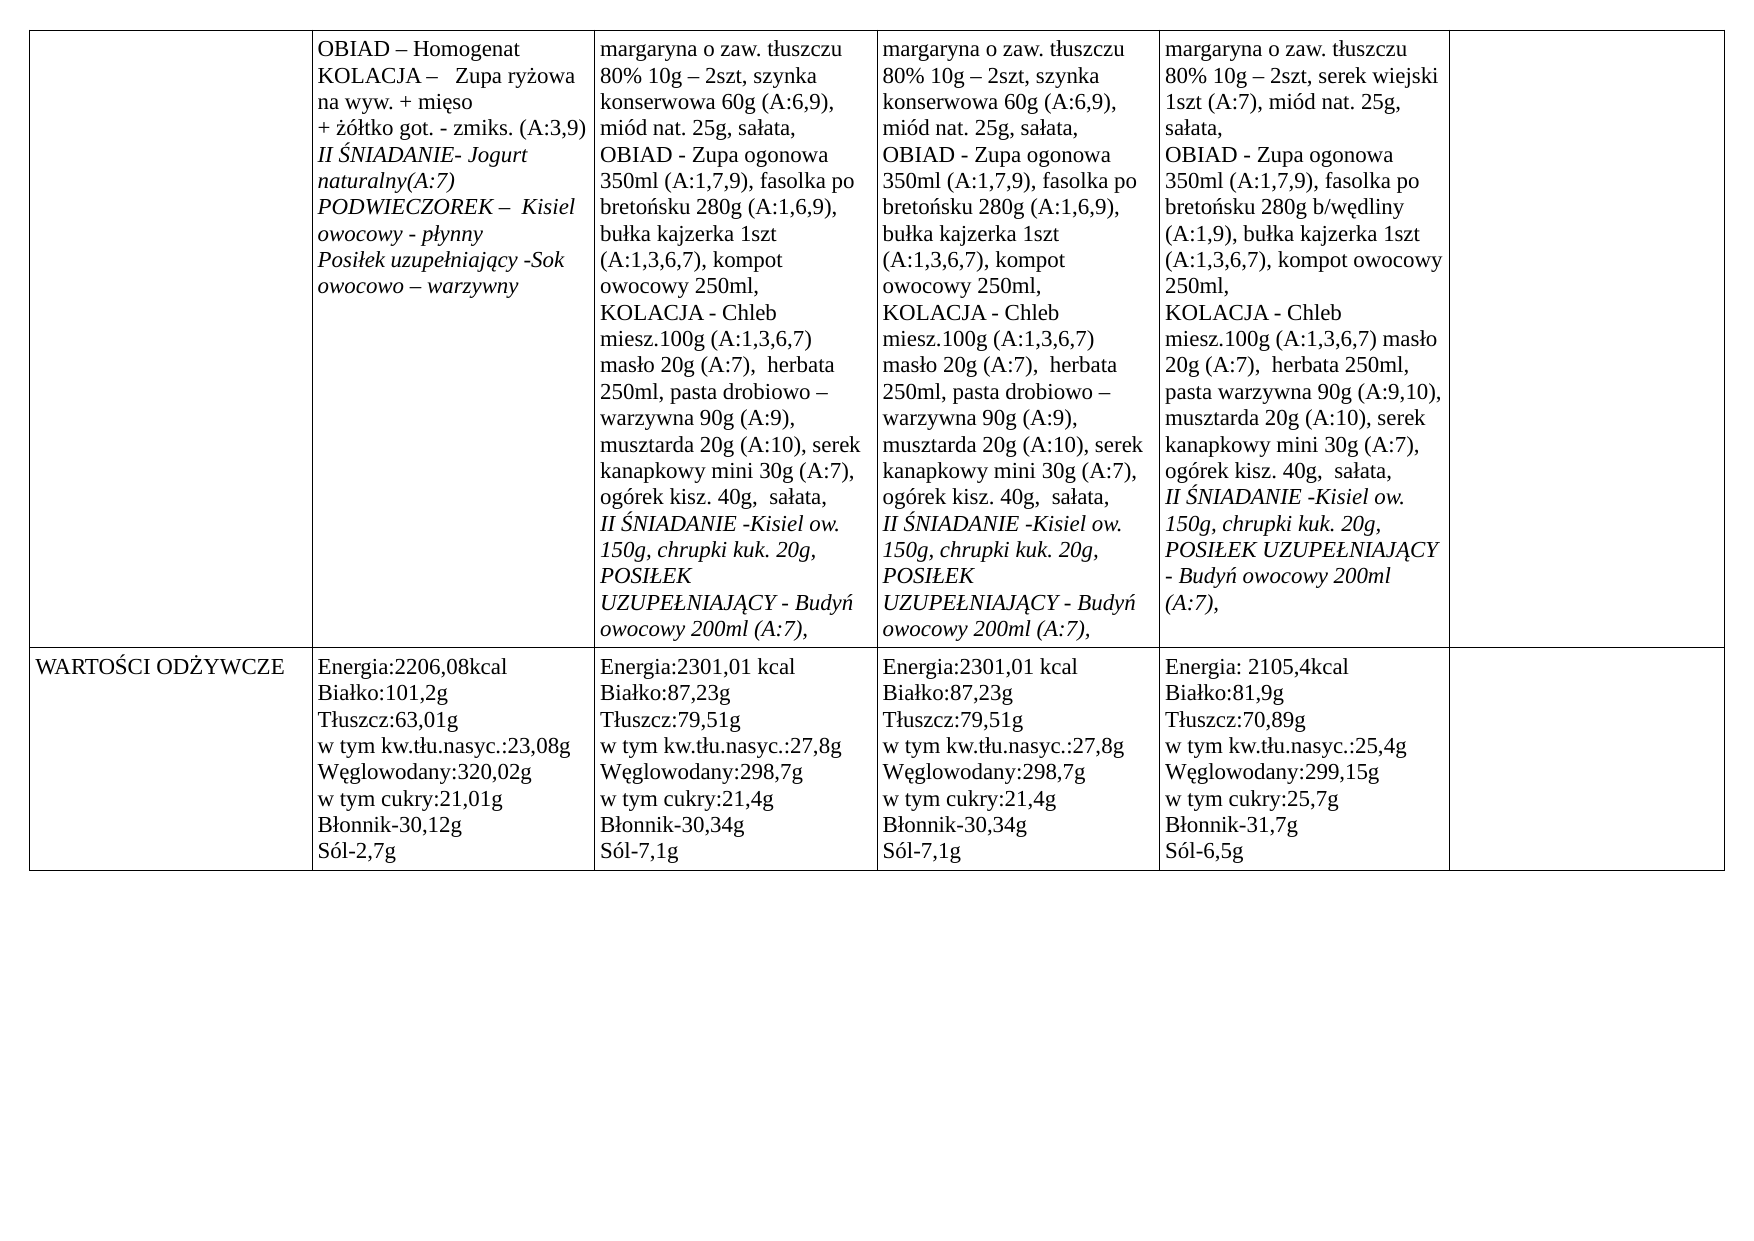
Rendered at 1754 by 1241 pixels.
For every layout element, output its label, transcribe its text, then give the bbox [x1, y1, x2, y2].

table_cell [1450, 31, 1724, 647]
table_cell margaryna o zaw. tłuszczu 80% 10g – 2szt, szynka konserwowa 60g (A:6,9), miód nat. 25g, sałata, OBIAD - Zupa ogonowa 350ml (A:1,7,9), fasolka po bretońsku 280g (A:1,6,9), bułka kajzerka 1szt (A:1,3,6,7), kompot owocowy 250ml, KOLACJA - Chleb miesz.100g (A:1,3,6,7) masło 20g (A:7), herbata 250ml, pasta drobiowo – warzywna 90g (A:9), musztarda 20g (A:10), serek kanapkowy mini 30g (A:7), ogórek kisz. 40g, sałata, II ŚNIADANIE -Kisiel ow. 150g, chrupki kuk. 20g, POSIŁEK UZUPEŁNIAJĄCY - Budyń owocowy 200ml (A:7), [595, 31, 877, 647]
table_cell Energia:2206,08kcal Białko:101,2g Tłuszcz:63,01g w tym kw.tłu.nasyc.:23,08g Węglowodany:320,02g w tym cukry:21,01g Błonnik-30,12g Sól-2,7g [313, 648, 594, 869]
table_cell margaryna o zaw. tłuszczu 80% 10g – 2szt, szynka konserwowa 60g (A:6,9), miód nat. 25g, sałata, OBIAD - Zupa ogonowa 350ml (A:1,7,9), fasolka po bretońsku 280g (A:1,6,9), bułka kajzerka 1szt (A:1,3,6,7), kompot owocowy 250ml, KOLACJA - Chleb miesz.100g (A:1,3,6,7) masło 20g (A:7), herbata 250ml, pasta drobiowo – warzywna 90g (A:9), musztarda 20g (A:10), serek kanapkowy mini 30g (A:7), ogórek kisz. 40g, sałata, II ŚNIADANIE -Kisiel ow. 150g, chrupki kuk. 20g, POSIŁEK UZUPEŁNIAJĄCY - Budyń owocowy 200ml (A:7), [878, 31, 1159, 647]
table_cell WARTOŚCI ODŻYWCZE [30, 648, 312, 869]
table_cell Energia:2301,01 kcal Białko:87,23g Tłuszcz:79,51g w tym kw.tłu.nasyc.:27,8g Węglowodany:298,7g w tym cukry:21,4g Błonnik-30,34g Sól-7,1g [595, 648, 877, 869]
table_cell [1450, 648, 1724, 869]
table_cell Energia: 2105,4kcal Białko:81,9g Tłuszcz:70,89g w tym kw.tłu.nasyc.:25,4g Węglowodany:299,15g w tym cukry:25,7g Błonnik-31,7g Sól-6,5g [1160, 648, 1449, 869]
table_cell margaryna o zaw. tłuszczu 80% 10g – 2szt, serek wiejski 1szt (A:7), miód nat. 25g, sałata, OBIAD - Zupa ogonowa 350ml (A:1,7,9), fasolka po bretońsku 280g b/wędliny (A:1,9), bułka kajzerka 1szt (A:1,3,6,7), kompot owocowy 250ml, KOLACJA - Chleb miesz.100g (A:1,3,6,7) masło 20g (A:7), herbata 250ml, pasta warzywna 90g (A:9,10), musztarda 20g (A:10), serek kanapkowy mini 30g (A:7), ogórek kisz. 40g, sałata, II ŚNIADANIE -Kisiel ow. 150g, chrupki kuk. 20g, POSIŁEK UZUPEŁNIAJĄCY - Budyń owocowy 200ml (A:7), [1160, 31, 1449, 647]
table_cell Energia:2301,01 kcal Białko:87,23g Tłuszcz:79,51g w tym kw.tłu.nasyc.:27,8g Węglowodany:298,7g w tym cukry:21,4g Błonnik-30,34g Sól-7,1g [878, 648, 1159, 869]
table_cell OBIAD – Homogenat KOLACJA – Zupa ryżowa na wyw. + mięso + żółtko got. - zmiks. (A:3,9) II ŚNIADANIE- Jogurt naturalny(A:7) PODWIECZOREK – Kisiel owocowy - płynny Posiłek uzupełniający -Sok owocowo – warzywny [313, 31, 594, 647]
table_cell [30, 31, 312, 647]
